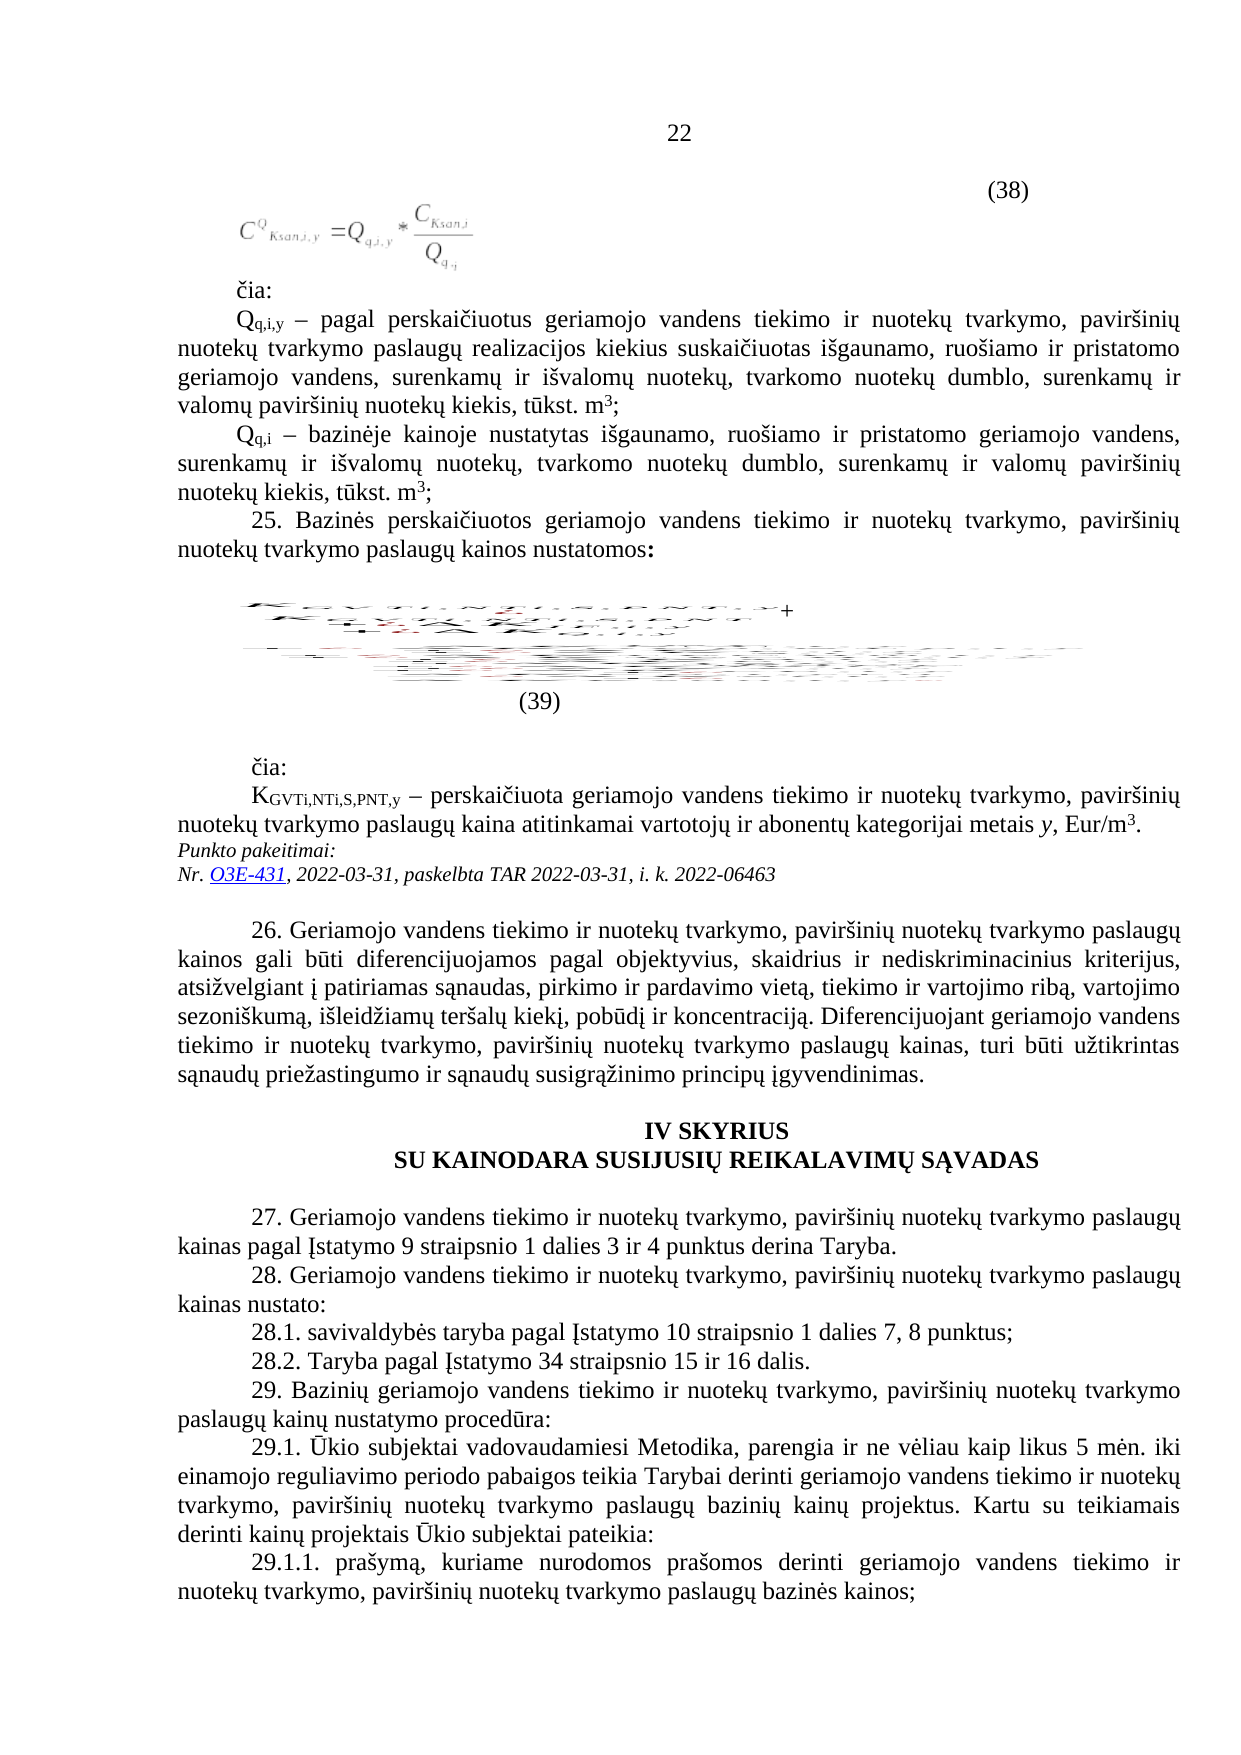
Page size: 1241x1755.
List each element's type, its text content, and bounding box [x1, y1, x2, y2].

text Punkto pakeitimai: [177, 838, 1181, 862]
text 29.1. Ūkio subjektai vadovaudamiesi Metodika, parengia ir ne vėliau kaip likus 5 mėn. iki einamojo reguliavimo periodo pabaigos teikia Tarybai derinti geriamojo vandens tiekimo ir nuotekų tvarkymo, paviršinių nuotekų tvarkymo paslaugų bazinių kainų projektus. Kartu su teikiamais derinti kainų projektais Ūkio subjektai pateikia: [177, 1432, 1181, 1547]
text 28.2. Taryba pagal Įstatymo 34 straipsnio 15 ir 16 dalis. [177, 1346, 1181, 1375]
text IV SKYRIUS [252, 1116, 1181, 1145]
text Qq,i – bazinėje kainoje nustatytas išgaunamo, ruošiamo ir pristatomo geriamojo vandens, surenkamų ir išvalomų nuotekų, tvarkomo nuotekų dumblo, surenkamų ir valomų paviršinių nuotekų kiekis, tūkst. m3; [177, 419, 1181, 506]
text 28.1. savivaldybės taryba pagal Įstatymo 10 straipsnio 1 dalies 7, 8 punktus; [251, 1317, 1181, 1346]
text 25. Bazinės perskaičiuotos geriamojo vandens tiekimo ir nuotekų tvarkymo, paviršinių nuotekų tvarkymo paslaugų kainos nustatomos: [177, 506, 1181, 563]
text 26. Geriamojo vandens tiekimo ir nuotekų tvarkymo, paviršinių nuotekų tvarkymo paslaugų kainos gali būti diferencijuojamos pagal objektyvius, skaidrius ir nediskriminacinius kriterijus, atsižvelgiant į patiriamas sąnaudas, pirkimo ir pardavimo vietą, tiekimo ir vartojimo ribą, vartojimo sezoniškumą, išleidžiamų teršalų kiekį, pobūdį ir koncentraciją. Diferencijuojant geriamojo vandens tiekimo ir nuotekų tvarkymo, paviršinių nuotekų tvarkymo paslaugų kainas, turi būti užtikrintas sąnaudų priežastingumo ir sąnaudų susigrąžinimo principų įgyvendinimas. [177, 915, 1181, 1087]
text 29.1.1. prašymą, kuriame nurodomos prašomos derinti geriamojo vandens tiekimo ir nuotekų tvarkymo, paviršinių nuotekų tvarkymo paslaugų bazinės kainos; [177, 1547, 1181, 1605]
text 29. Bazinių geriamojo vandens tiekimo ir nuotekų tvarkymo, paviršinių nuotekų tvarkymo paslaugų kainų nustatymo procedūra: [177, 1375, 1181, 1432]
text Nr. O3E-431, 2022-03-31, paskelbta TAR 2022-03-31, i. k. 2022-06463 [177, 862, 1181, 886]
text Qq,i,y – pagal perskaičiuotus geriamojo vandens tiekimo ir nuotekų tvarkymo, paviršinių nuotekų tvarkymo paslaugų realizacijos kiekius suskaičiuotas išgaunamo, ruošiamo ir pristatomo geriamojo vandens, surenkamų ir išvalomų nuotekų, tvarkomo nuotekų dumblo, surenkamų ir valomų paviršinių nuotekų kiekis, tūkst. m3; [177, 304, 1181, 419]
text (38) [177, 176, 1181, 276]
text 27. Geriamojo vandens tiekimo ir nuotekų tvarkymo, paviršinių nuotekų tvarkymo paslaugų kainas pagal Įstatymo 9 straipsnio 1 dalies 3 ir 4 punktus derina Taryba. [177, 1202, 1181, 1260]
text + (39) [236, 596, 1181, 714]
text SU KAINODARA SUSIJUSIŲ REIKALAVIMŲ SĄVADAS [252, 1145, 1181, 1174]
text KGVTi,NTi,S,PNT,y – perskaičiuota geriamojo vandens tiekimo ir nuotekų tvarkymo, paviršinių nuotekų tvarkymo paslaugų kaina atitinkamai vartotojų ir abonentų kategorijai metais y, Eur/m3. [177, 781, 1181, 838]
text čia: [236, 276, 1181, 304]
text čia: [177, 752, 1181, 781]
text 28. Geriamojo vandens tiekimo ir nuotekų tvarkymo, paviršinių nuotekų tvarkymo paslaugų kainas nustato: [177, 1260, 1181, 1317]
